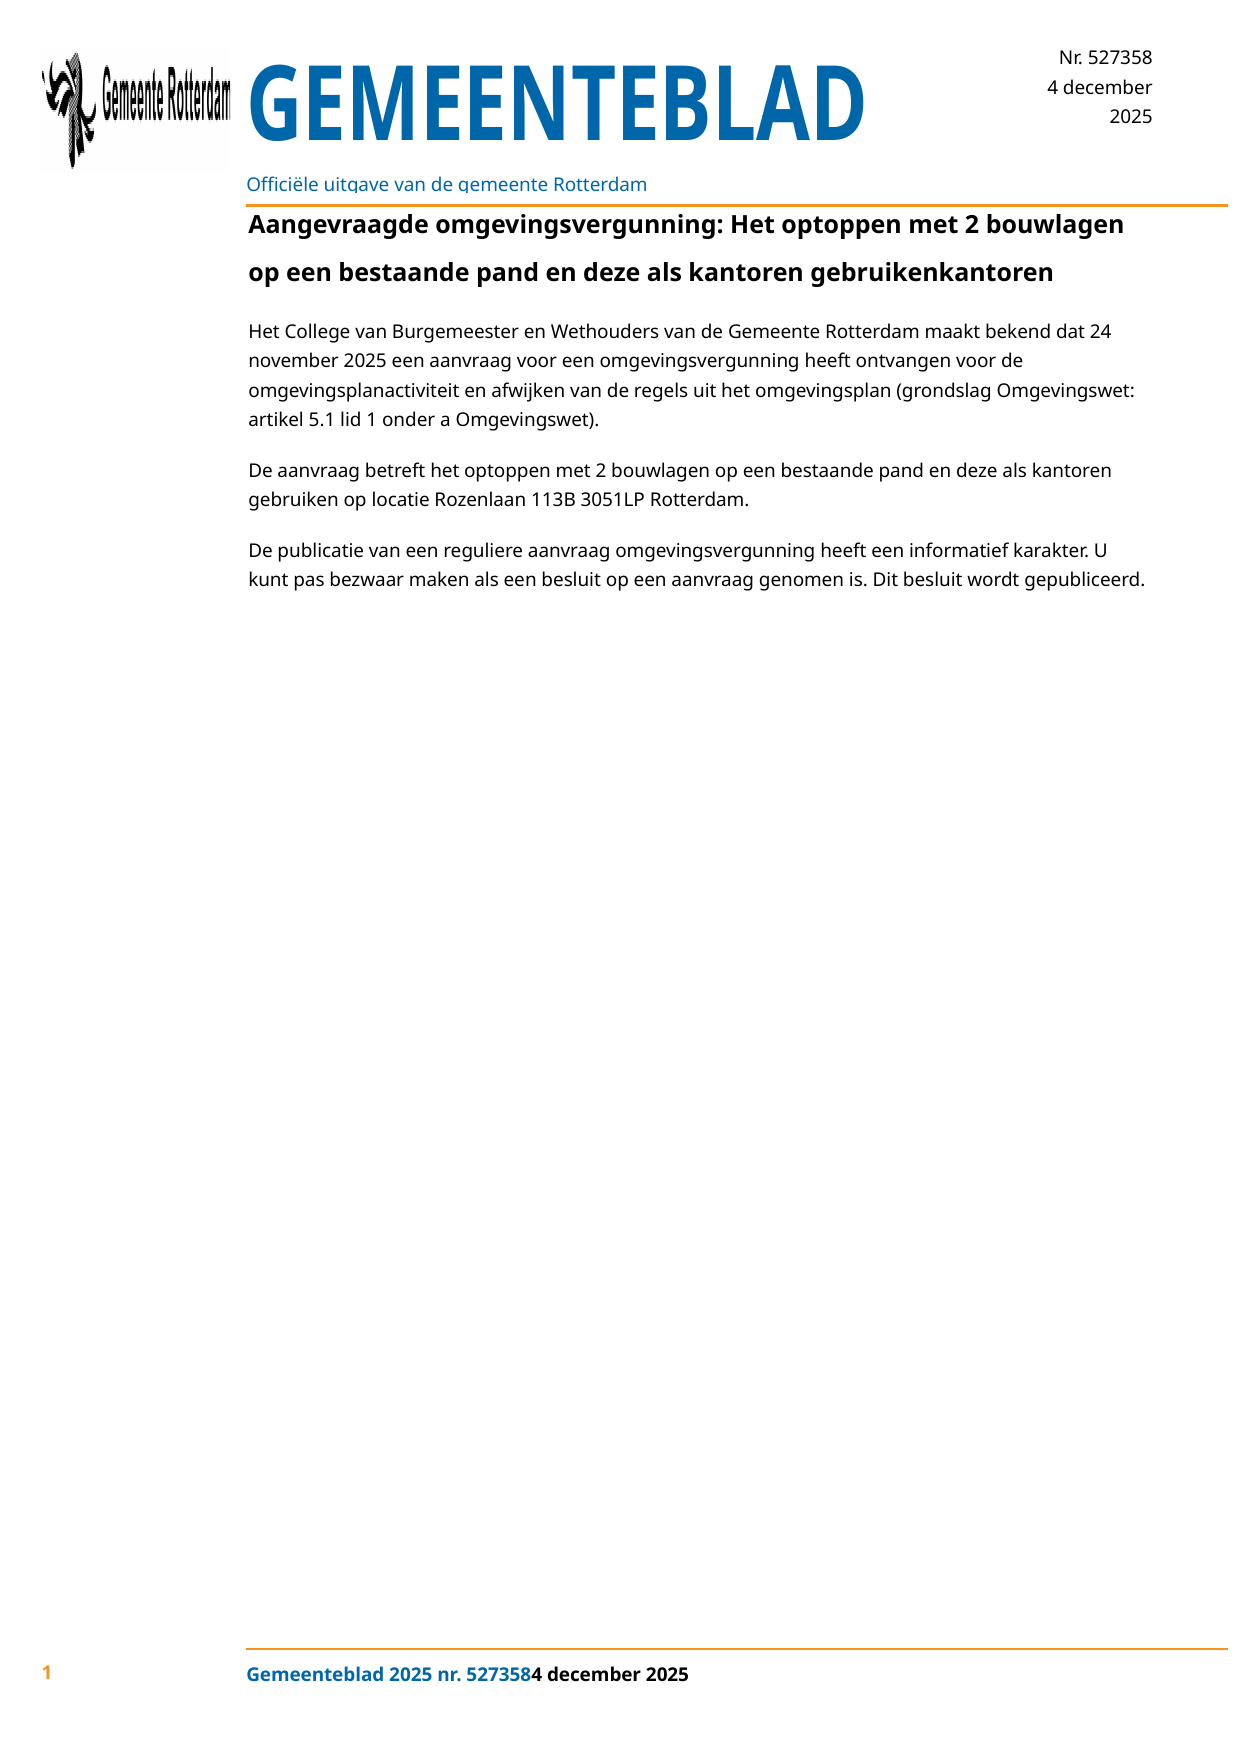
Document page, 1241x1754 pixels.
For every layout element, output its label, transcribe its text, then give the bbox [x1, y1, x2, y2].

text Aangevraagde omgevingsvergunning: Het optoppen met 2 bouwlagen op een bestaande pand en deze als kantoren gebruikenkantoren [248, 207, 1152, 288]
text De publicatie van een reguliere aanvraag omgevingsvergunning heeft een informatief karakter. U kunt pas bezwaar maken als een besluit op een aanvraag genomen is. Dit besluit wordt gepubliceerd. [248, 537, 1152, 592]
text De aanvraag betreft het optoppen met 2 bouwlagen op een bestaande pand en deze als kantoren gebruiken op locatie Rozenlaan 113B 3051LP Rotterdam. [248, 457, 1152, 512]
text Het College van Burgemeester en Wethouders van de Gemeente Rotterdam maakt bekend dat 24 november 2025 een aanvraag voor een omgevingsvergunning heeft ontvangen voor de omgevingsplanactiviteit en afwijken van de regels uit het omgevingsplan (grondslag Omgevingswet: artikel 5.1 lid 1 onder a Omgevingswet). [248, 318, 1152, 432]
picture [41, 47, 231, 172]
